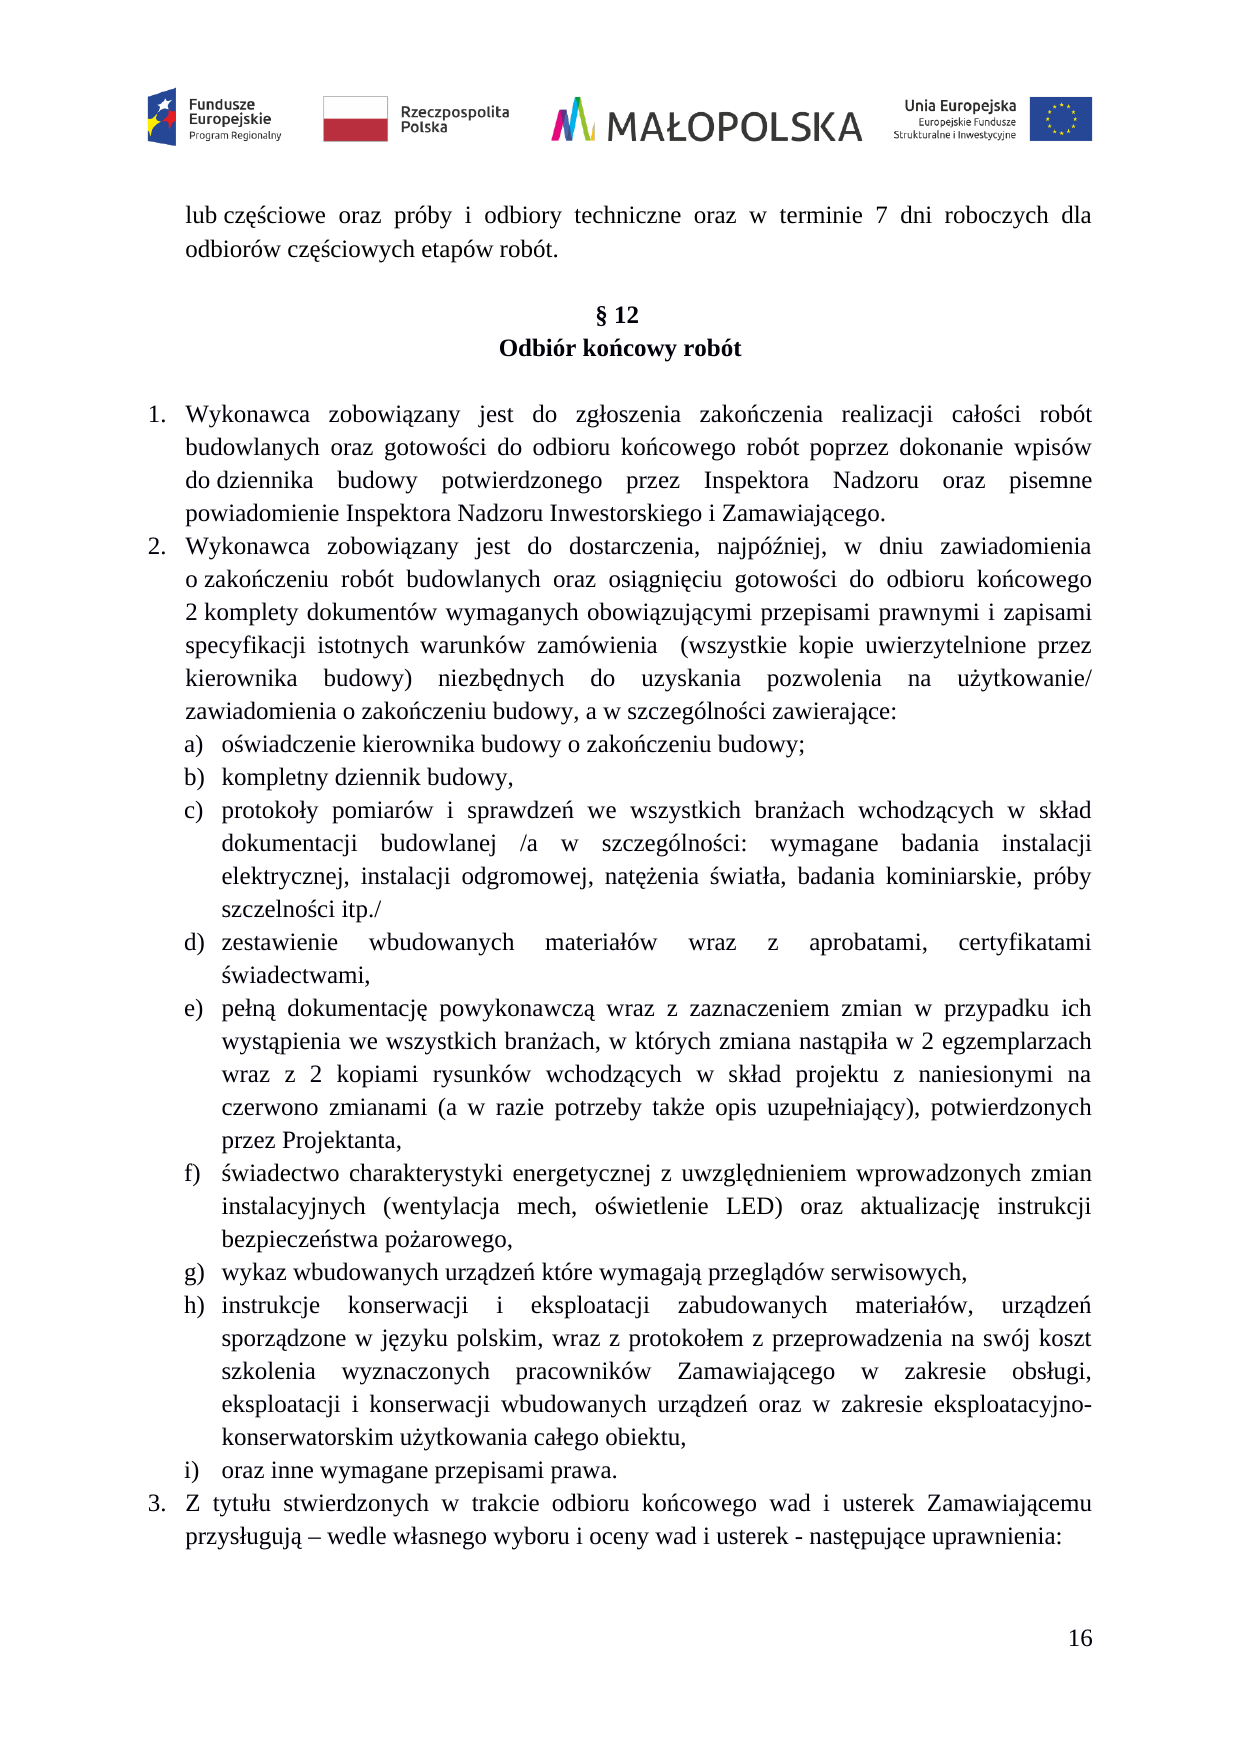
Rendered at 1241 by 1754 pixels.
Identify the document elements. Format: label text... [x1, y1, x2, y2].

list lub częściowe oraz próby i odbiory techniczne oraz w terminie 7 dni roboczych dla odbiorów częściowych etapów robót. [148, 201, 1093, 262]
list wykaz wbudowanych urządzeń które wymagają przeglądów serwisowych, [184, 1257, 1093, 1286]
list protokoły pomiarów i sprawdzeń we wszystkich branżach wchodzących w skład dokumentacji budowlanej /a w szczególności: wymagane badania instalacji elektrycznej, instalacji odgromowej, natężenia światła, badania kominiarskie, próby szczelności itp./ [184, 795, 1093, 923]
list Wykonawca zobowiązany jest do dostarczenia, najpóźniej, w dniu zawiadomienia o zakończeniu robót budowlanych oraz osiągnięciu gotowości do odbioru końcowego 2 komplety dokumentów wymaganych obowiązującymi przepisami prawnymi i zapisami specyfikacji istotnych warunków zamówienia (wszystkie kopie uwierzytelnione przez kierownika budowy) niezbędnych do uzyskania pozwolenia na użytkowanie/ zawiadomienia o zakończeniu budowy, a w szczególności zawierające: [148, 531, 1093, 725]
list pełną dokumentację powykonawczą wraz z zaznaczeniem zmian w przypadku ich wystąpienia we wszystkich branżach, w których zmiana nastąpiła w 2 egzemplarzach wraz z 2 kopiami rysunków wchodzących w skład projektu z naniesionymi na czerwono zmianami (a w razie potrzeby także opis uzupełniający), potwierdzonych przez Projektanta, [184, 993, 1093, 1154]
list kompletny dziennik budowy, [184, 762, 1093, 791]
list oświadczenie kierownika budowy o zakończeniu budowy; [184, 729, 1093, 758]
list oraz inne wymagane przepisami prawa. [184, 1455, 1093, 1484]
text § 12 [148, 300, 1093, 328]
list Z tytułu stwierdzonych w trakcie odbioru końcowego wad i usterek Zamawiającemu przysługują – wedle własnego wyboru i oceny wad i usterek - następujące uprawnienia: [148, 1488, 1093, 1550]
list instrukcje konserwacji i eksploatacji zabudowanych materiałów, urządzeń sporządzone w języku polskim, wraz z protokołem z przeprowadzenia na swój koszt szkolenia wyznaczonych pracowników Zamawiającego w zakresie obsługi, eksploatacji i konserwacji wbudowanych urządzeń oraz w zakresie eksploatacyjno- konserwatorskim użytkowania całego obiektu, [184, 1290, 1093, 1451]
list świadectwo charakterystyki energetycznej z uwzględnieniem wprowadzonych zmian instalacyjnych (wentylacja mech, oświetlenie LED) oraz aktualizację instrukcji bezpieczeństwa pożarowego, [184, 1158, 1093, 1253]
picture [147, 87, 1093, 146]
list zestawienie wbudowanych materiałów wraz z aprobatami, certyfikatami świadectwami, [184, 927, 1093, 989]
text Odbiór końcowy robót [148, 333, 1093, 361]
list Wykonawca zobowiązany jest do zgłoszenia zakończenia realizacji całości robót budowlanych oraz gotowości do odbioru końcowego robót poprzez dokonanie wpisów do dziennika budowy potwierdzonego przez Inspektora Nadzoru oraz pisemne powiadomienie Inspektora Nadzoru Inwestorskiego i Zamawiającego. [148, 399, 1093, 527]
